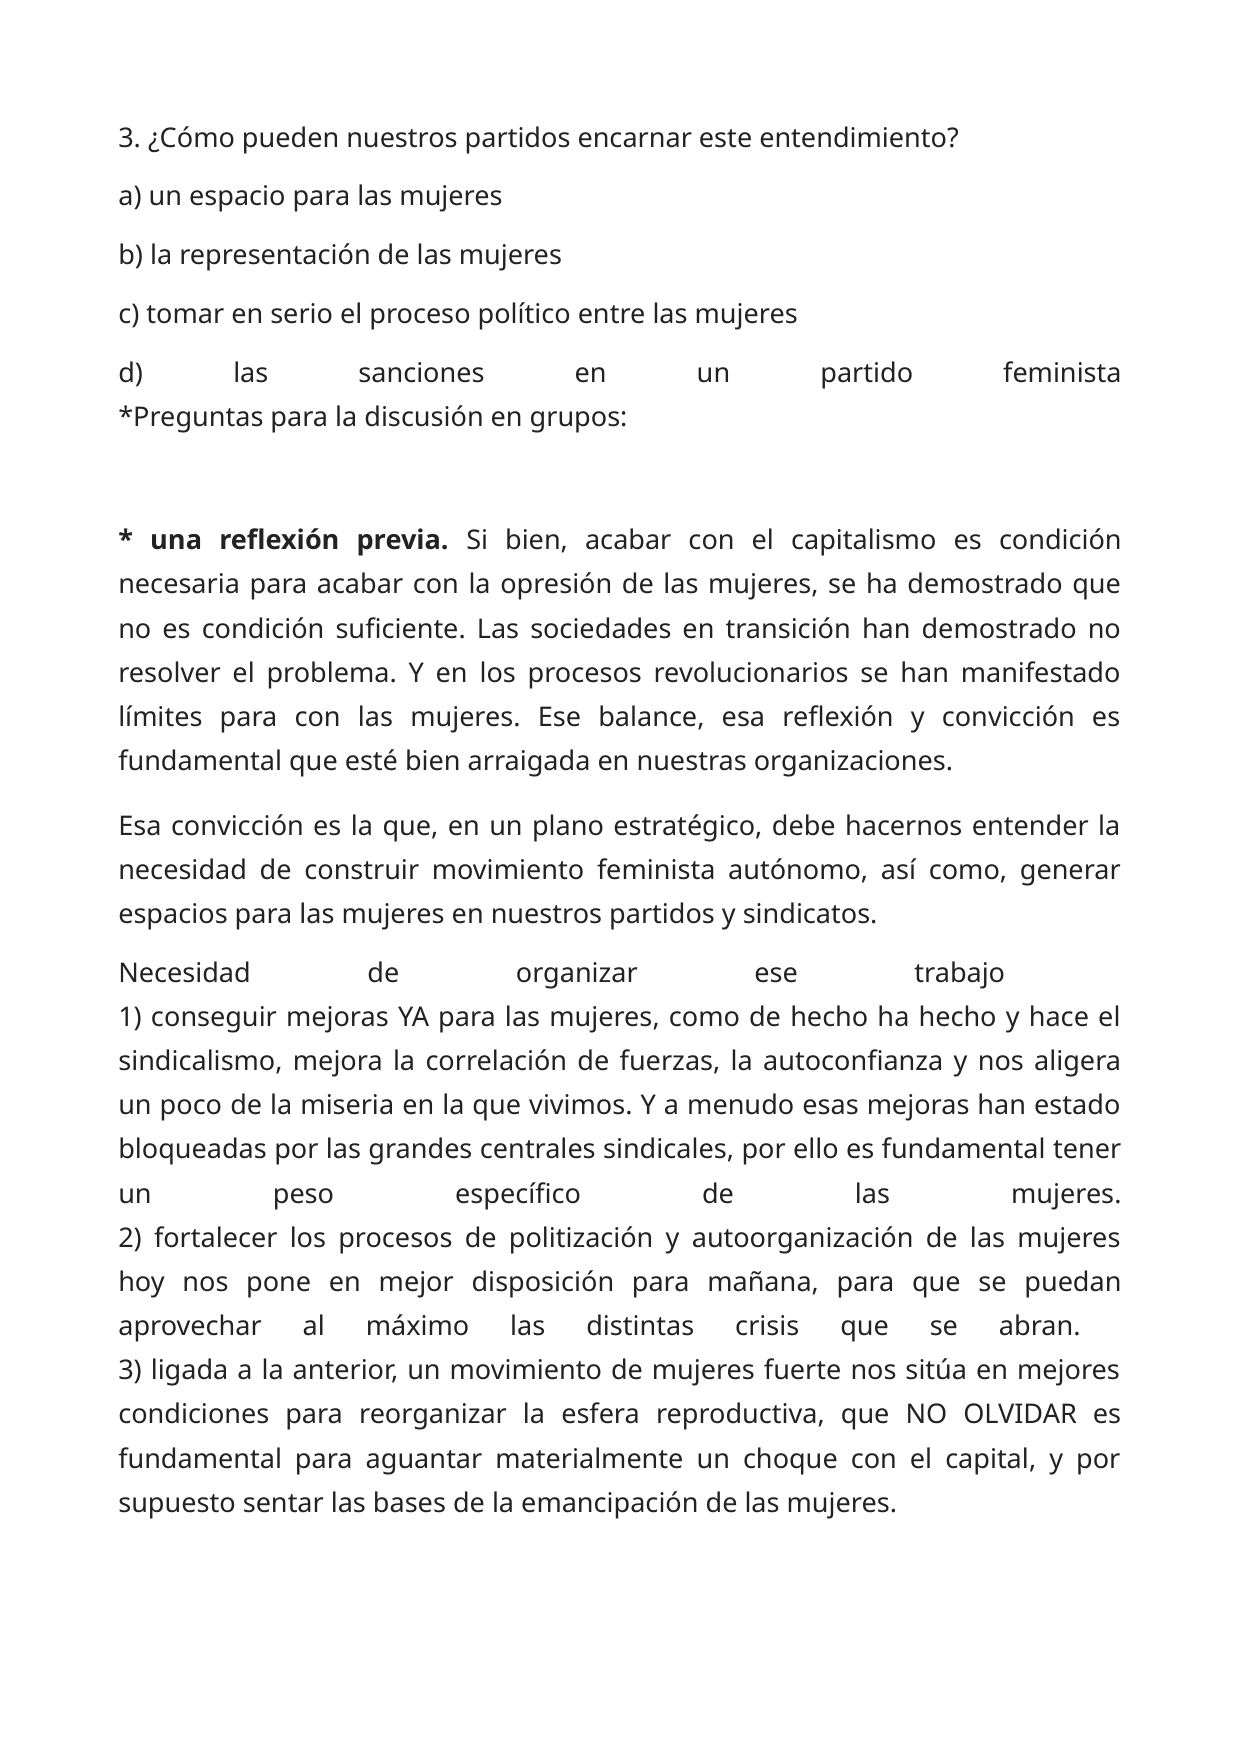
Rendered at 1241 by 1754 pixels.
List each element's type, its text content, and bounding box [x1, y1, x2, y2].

text c) tomar en serio el proceso político entre las mujeres [118, 294, 1122, 331]
text a) un espacio para las mujeres [118, 177, 1122, 214]
text Esa convicción es la que, en un plano estratégico, debe hacernos entender la necesidad de construir movimiento feminista autónomo, así como, generar espacios para las mujeres en nuestros partidos y sindicatos. [118, 806, 1122, 931]
text 3. ¿Cómo pueden nuestros partidos encarnar este entendimiento? [118, 118, 1122, 155]
text b) la representación de las mujeres [118, 236, 1122, 272]
text Necesidad de organizar ese trabajo 1) conseguir mejoras YA para las mujeres, como de hecho ha hecho y hace el sindicalismo, mejora la correlación de fuerzas, la autoconfianza y nos aligera un poco de la miseria en la que vivimos. Y a menudo esas mejoras han estado bloqueadas por las grandes centrales sindicales, por ello es fundamental tener un peso específico de las mujeres. 2) fortalecer los procesos de politización y autoorganización de las mujeres hoy nos pone en mejor disposición para mañana, para que se puedan aprovechar al máximo las distintas crisis que se abran. 3) ligada a la anterior, un movimiento de mujeres fuerte nos sitúa en mejores condiciones para reorganizar la esfera reproductiva, que NO OLVIDAR es fundamental para aguantar materialmente un choque con el capital, y por supuesto sentar las bases de la emancipación de las mujeres. [118, 953, 1122, 1520]
text d) las sanciones en un partido feminista *Preguntas para la discusión en grupos: [118, 353, 1122, 434]
text * una reflexión previa. Si bien, acabar con el capitalismo es condición necesaria para acabar con la opresión de las mujeres, se ha demostrado que no es condición suficiente. Las sociedades en transición han demostrado no resolver el problema. Y en los procesos revolucionarios se han manifestado límites para con las mujeres. Ese balance, esa reflexión y convicción es fundamental que esté bien arraigada en nuestras organizaciones. [118, 521, 1122, 778]
